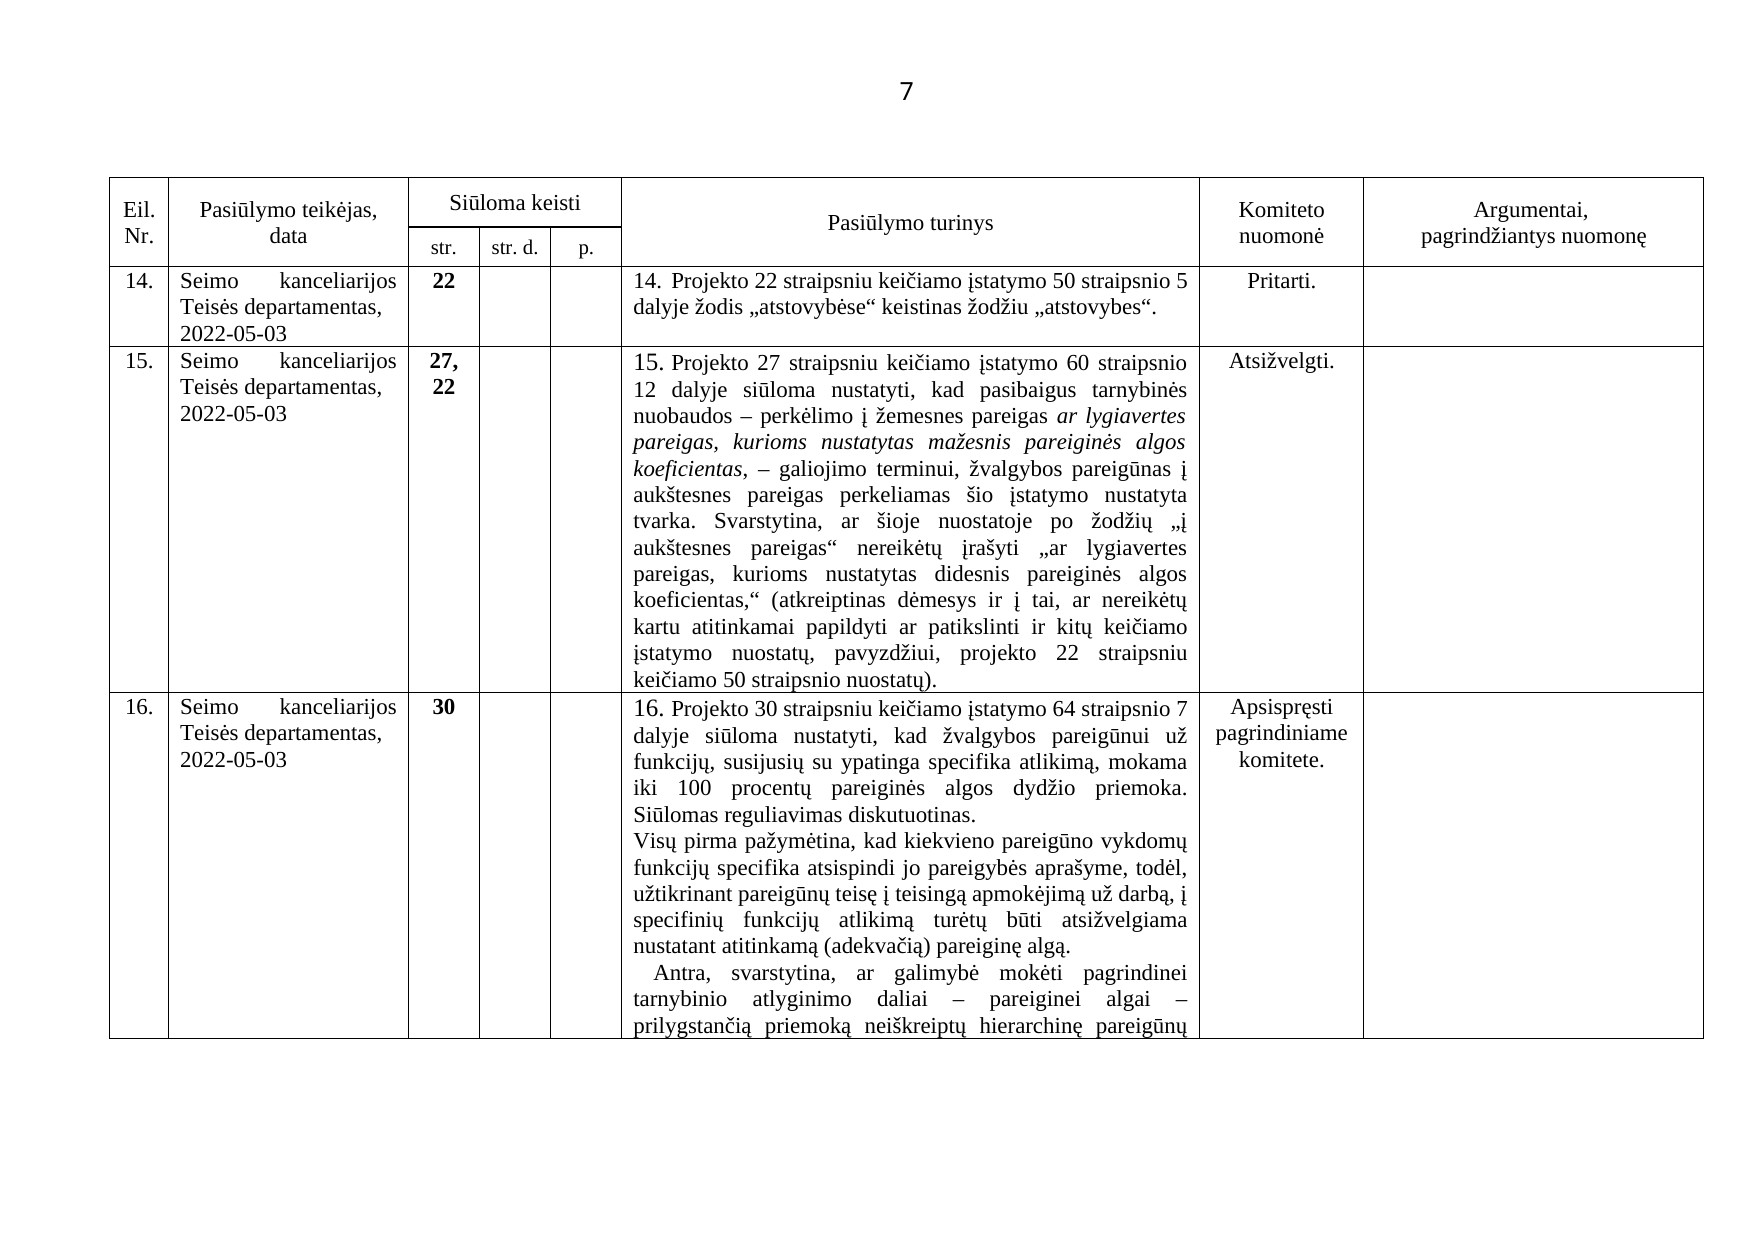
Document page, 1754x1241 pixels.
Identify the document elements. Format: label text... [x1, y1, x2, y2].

table_header Siūloma keisti [409, 178, 621, 226]
table_cell Seimo kanceliarijos Teisės departamentas, 2022-05-03 [169, 267, 408, 346]
table_cell Atsižvelgti. [1200, 347, 1363, 692]
table_header Argumentai, pagrindžiantys nuomonę [1364, 178, 1703, 266]
table_header Komiteto nuomonė [1200, 178, 1363, 266]
table_cell p. [551, 228, 621, 266]
table_cell Seimo kanceliarijos Teisės departamentas, 2022-05-03 [169, 347, 408, 692]
table_cell 27, 22 [409, 347, 479, 692]
table_cell [551, 267, 621, 346]
table_cell [1364, 267, 1703, 346]
table_cell 14. [110, 267, 168, 346]
table_cell [551, 347, 621, 692]
table_cell [551, 693, 621, 1038]
table_cell Seimo kanceliarijos Teisės departamentas, 2022-05-03 [169, 693, 408, 1038]
table_cell [480, 267, 550, 346]
table_cell [1364, 347, 1703, 692]
table_cell 30 [409, 693, 479, 1038]
table_header Eil. Nr. [110, 178, 168, 266]
table_header Pasiūlymo turinys [622, 178, 1199, 266]
table_cell [1364, 693, 1703, 1038]
table_cell 15. [110, 347, 168, 692]
table_cell str. d. [480, 228, 550, 266]
table_header Pasiūlymo teikėjas, data [169, 178, 408, 266]
table_cell 16. [110, 693, 168, 1038]
table_cell Projekto 30 straipsniu keičiamo įstatymo 64 straipsnio 7 dalyje siūloma nustatyti, kad žvalgybos pareigūnui už funkcijų, susijusių su ypatinga specifika atlikimą, mokama iki 100 procentų pareiginės algos dydžio priemoka. Siūlomas reguliavimas diskutuotinas. Visų pirma pažymėtina, kad kiekvieno pareigūno vykdomų funkcijų specifika atsispindi jo pareigybės aprašyme, todėl, užtikrinant pareigūnų teisę į teisingą apmokėjimą už darbą, į specifinių funkcijų atlikimą turėtų būti atsižvelgiama nustatant atitinkamą (adekvačią) pareiginę algą. Antra, svarstytina, ar galimybė mokėti pagrindinei tarnybinio atlyginimo daliai – pareiginei algai – prilygstančią priemoką neiškreiptų hierarchinę pareigūnų [622, 693, 1199, 1038]
table_cell Projekto 27 straipsniu keičiamo įstatymo 60 straipsnio 12 dalyje siūloma nustatyti, kad pasibaigus tarnybinės nuobaudos – perkėlimo į žemesnes pareigas ar lygiavertes pareigas, kurioms nustatytas mažesnis pareiginės algos koeficientas, – galiojimo terminui, žvalgybos pareigūnas į aukštesnes pareigas perkeliamas šio įstatymo nustatyta tvarka. Svarstytina, ar šioje nuostatoje po žodžių „į aukštesnes pareigas“ nereikėtų įrašyti „ar lygiavertes pareigas, kurioms nustatytas didesnis pareiginės algos koeficientas,“ (atkreiptinas dėmesys ir į tai, ar nereikėtų kartu atitinkamai papildyti ar patikslinti ir kitų keičiamo įstatymo nuostatų, pavyzdžiui, projekto 22 straipsniu keičiamo 50 straipsnio nuostatų). [622, 347, 1199, 692]
table_cell [480, 347, 550, 692]
table_cell str. [409, 228, 479, 266]
table_cell 22 [409, 267, 479, 346]
table_cell Projekto 22 straipsniu keičiamo įstatymo 50 straipsnio 5 dalyje žodis „atstovybėse“ keistinas žodžiu „atstovybes“. [622, 267, 1199, 346]
table_cell [480, 693, 550, 1038]
table_cell Pritarti. [1200, 267, 1363, 346]
table_cell Apsispręsti pagrindiniame komitete. [1200, 693, 1363, 1038]
